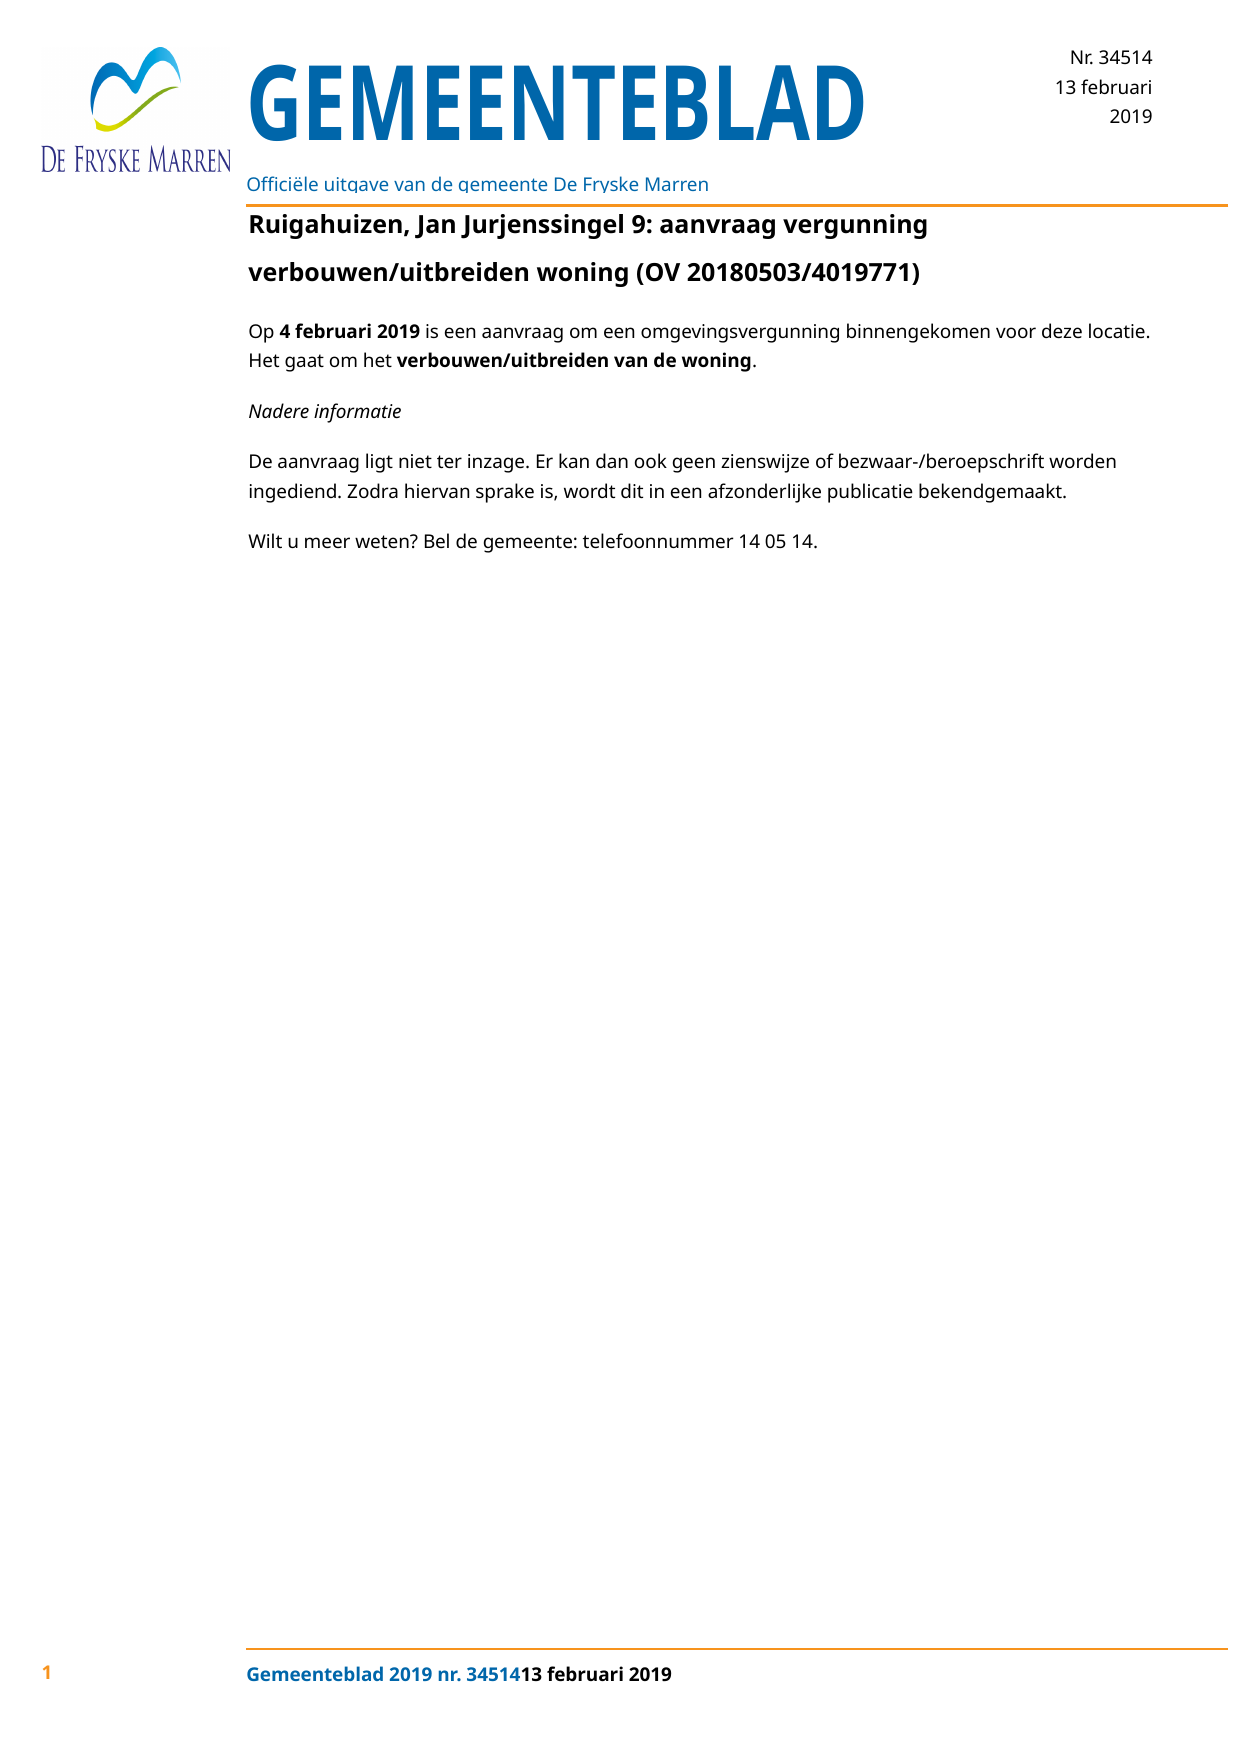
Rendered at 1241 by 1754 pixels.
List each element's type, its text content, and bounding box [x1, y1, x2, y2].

text Nadere informatie [248, 398, 1152, 424]
text Ruigahuizen, Jan Jurjenssingel 9: aanvraag vergunning verbouwen/uitbreiden woning (OV 20180503/4019771) [248, 207, 1152, 288]
picture [41, 47, 231, 172]
text Op 4 februari 2019 is een aanvraag om een omgevingsvergunning binnengekomen voor deze locatie. Het gaat om het verbouwen/uitbreiden van de woning. [248, 318, 1152, 373]
text De aanvraag ligt niet ter inzage. Er kan dan ook geen zienswijze of bezwaar-/beroepschrift worden ingediend. Zodra hiervan sprake is, wordt dit in een afzonderlijke publicatie bekendgemaakt. [248, 448, 1152, 504]
text Wilt u meer weten? Bel de gemeente: telefoonnummer 14 05 14. [248, 528, 1152, 554]
